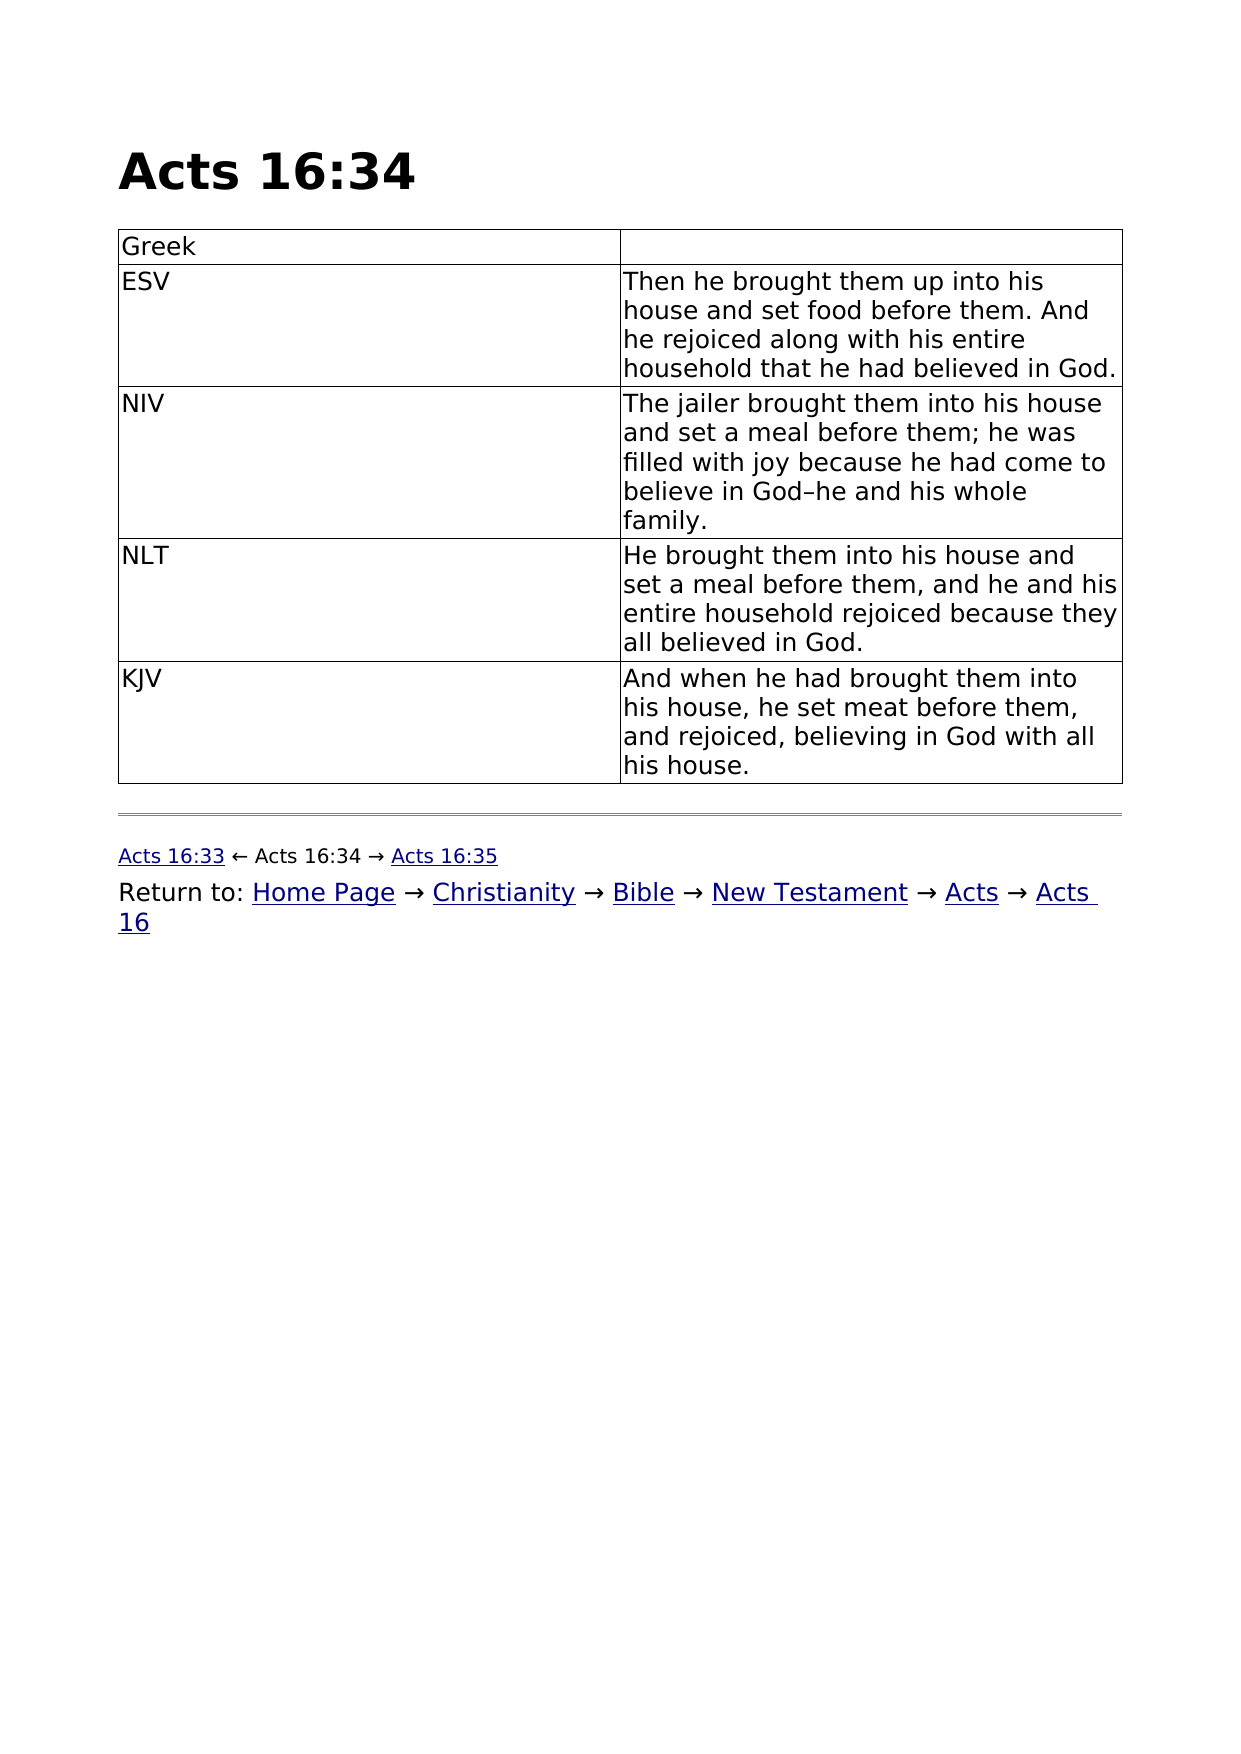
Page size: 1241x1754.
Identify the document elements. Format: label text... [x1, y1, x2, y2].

text Acts 16:33 ← Acts 16:34 → Acts 16:35 [118, 844, 1122, 879]
table_cell He brought them into his house and set a meal before them, and he and his entire household rejoiced because they all believed in God. [621, 539, 1122, 661]
table_cell And when he had brought them into his house, he set meat before them, and rejoiced, believing in God with all his house. [621, 662, 1122, 783]
subtitle Acts 16:34 [118, 143, 1122, 201]
table_cell ESV [119, 265, 620, 386]
table_cell The jailer brought them into his house and set a meal before them; he was filled with joy because he had come to believe in God–he and his whole family. [621, 387, 1122, 538]
table_cell KJV [119, 662, 620, 783]
table_cell Then he brought them up into his house and set food before them. And he rejoiced along with his entire household that he had believed in God. [621, 265, 1122, 386]
table_header [621, 230, 1122, 264]
table_cell NIV [119, 387, 620, 538]
table_header Greek [119, 230, 620, 264]
text Return to: Home Page → Christianity → Bible → New Testament → Acts → Acts 16 [118, 879, 1122, 937]
table_cell NLT [119, 539, 620, 661]
